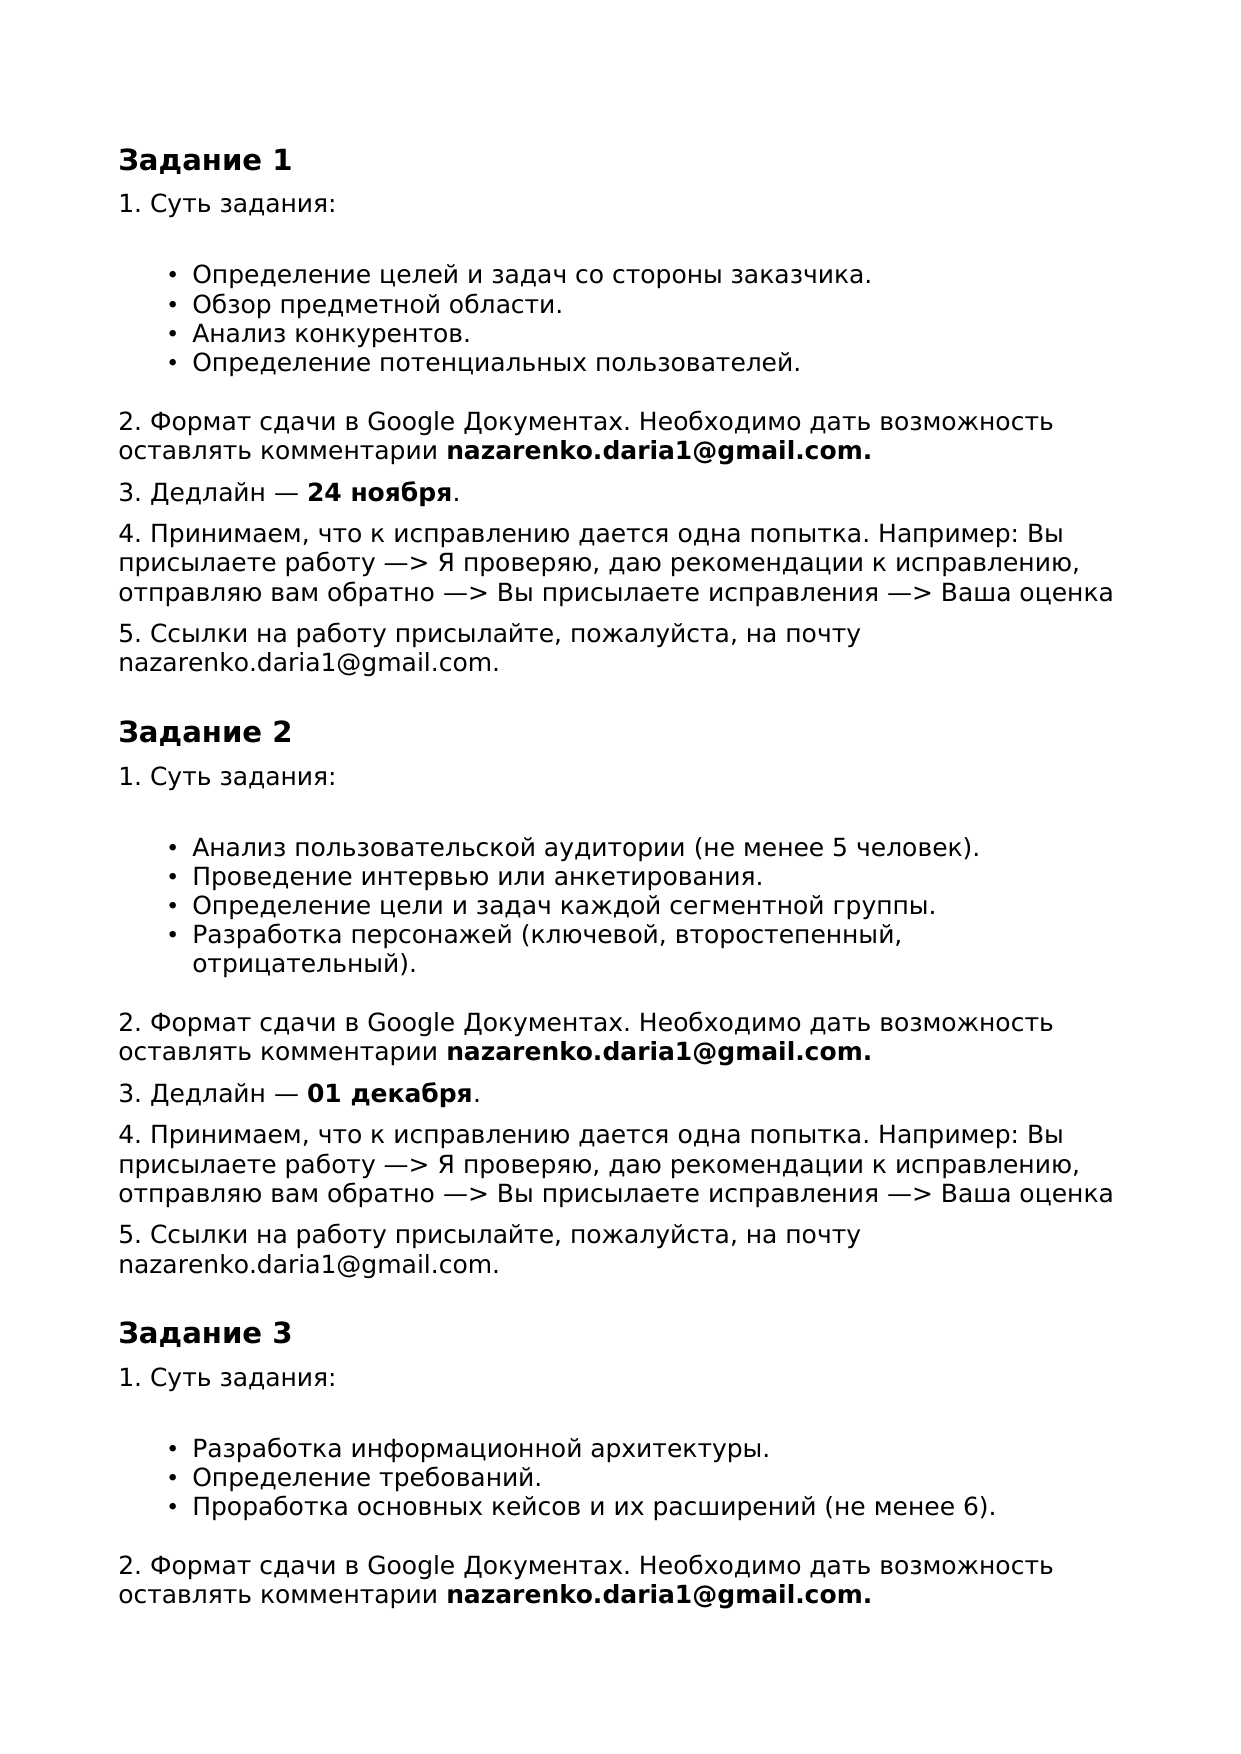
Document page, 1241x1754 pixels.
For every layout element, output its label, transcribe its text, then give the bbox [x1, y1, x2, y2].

subtitle Задание 2 [118, 715, 1122, 749]
text 4. Принимаем, что к исправлению дается одна попытка. Например: Вы присылаете работу —> Я проверяю, даю рекомендации к исправлению, отправляю вам обратно —> Вы присылаете исправления —> Ваша оценка [118, 1121, 1122, 1208]
subtitle Задание 3 [118, 1316, 1122, 1350]
list Разработка информационной архитектуры. [177, 1434, 1122, 1463]
text 5. Ссылки на работу присылайте, пожалуйста, на почту nazarenko.daria1@gmail.com. [118, 619, 1122, 678]
text 1. Суть задания: [118, 189, 1122, 219]
text 3. Дедлайн — 01 декабря. [118, 1079, 1122, 1108]
list Разработка персонажей (ключевой, второстепенный, отрицательный). [177, 920, 1122, 979]
list Проведение интервью или анкетирования. [177, 862, 1122, 891]
list Определение требований. [177, 1463, 1122, 1492]
text 2. Формат сдачи в Google Документах. Необходимо дать возможность оставлять комментарии nazarenko.daria1@gmail.com. [118, 1551, 1122, 1609]
list Анализ пользовательской аудитории (не менее 5 человек). [177, 833, 1122, 862]
list Определение целей и задач со стороны заказчика. [177, 261, 1122, 290]
subtitle Задание 1 [118, 143, 1122, 177]
text 1. Суть задания: [118, 1363, 1122, 1392]
list Обзор предметной области. [177, 290, 1122, 319]
list Анализ конкурентов. [177, 319, 1122, 348]
text 4. Принимаем, что к исправлению дается одна попытка. Например: Вы присылаете работу —> Я проверяю, даю рекомендации к исправлению, отправляю вам обратно —> Вы присылаете исправления —> Ваша оценка [118, 519, 1122, 607]
text 2. Формат сдачи в Google Документах. Необходимо дать возможность оставлять комментарии nazarenko.daria1@gmail.com. [118, 1008, 1122, 1066]
list Определение потенциальных пользователей. [177, 348, 1122, 377]
text 2. Формат сдачи в Google Документах. Необходимо дать возможность оставлять комментарии nazarenko.daria1@gmail.com. [118, 407, 1122, 465]
text 5. Ссылки на работу присылайте, пожалуйста, на почту nazarenko.daria1@gmail.com. [118, 1221, 1122, 1279]
text 1. Суть задания: [118, 762, 1122, 791]
text 3. Дедлайн — 24 ноября. [118, 478, 1122, 507]
list Определение цели и задач каждой сегментной группы. [177, 891, 1122, 920]
list Проработка основных кейсов и их расширений (не менее 6). [177, 1492, 1122, 1522]
